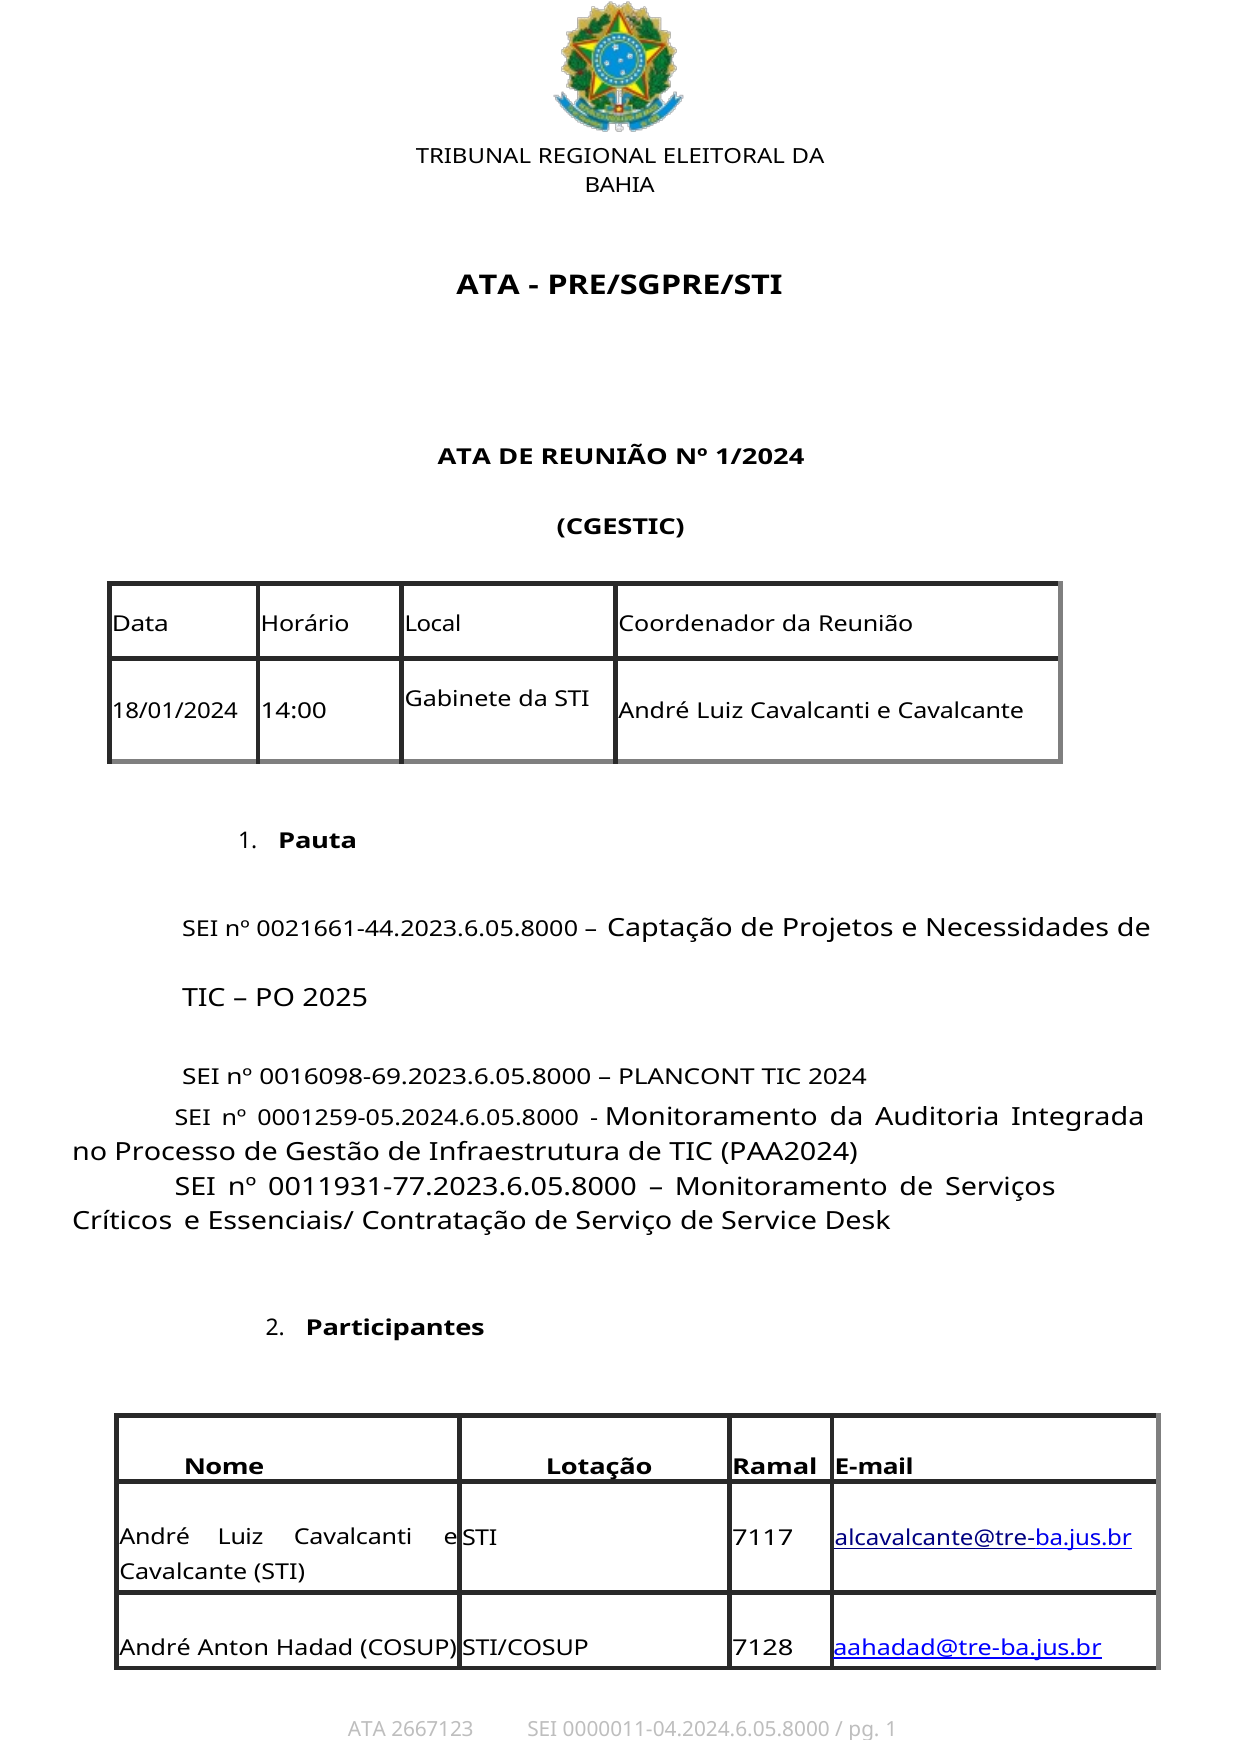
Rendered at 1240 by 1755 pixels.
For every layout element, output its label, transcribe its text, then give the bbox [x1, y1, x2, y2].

text SEI nº 0021661-44.2023.6.05.8000 – Captação de Projetos e Necessidades de TIC – PO 2025 [182, 909, 1164, 1013]
table_header Ramal [732, 1418, 830, 1479]
text SEI nº 0001259-05.2024.6.05.8000 - Monitoramento da Auditoria Integrada no Processo de Gestão de Infraestrutura de TIC (PAA2024) [72, 1099, 1164, 1167]
table_cell aahadad@tre-ba.jus.br [834, 1595, 1156, 1666]
table_cell 18/01/2024 [112, 661, 256, 759]
text SEI nº 0016098-69.2023.6.05.8000 – PLANCONT TIC 2024 [182, 1061, 1179, 1091]
table_cell André Luiz Cavalcanti e Cavalcante (STI) [119, 1484, 457, 1590]
text ATA - PRE/SGPRE/STI [389, 266, 850, 302]
text SEI nº 0011931-77.2023.6.05.8000 – Monitoramento de Serviços Críticos e Essenciais/ Contratação de Serviço de Service Desk [72, 1168, 1164, 1237]
table_cell Gabinete da STI [404, 661, 613, 759]
table_header Lotação [462, 1418, 727, 1479]
table_header Data [112, 586, 256, 656]
table_cell alcavalcante@tre-ba.jus.br [834, 1484, 1156, 1590]
table_header Local [404, 586, 613, 656]
table_header Nome [119, 1418, 457, 1479]
table_header Coordenador da Reunião [618, 586, 1058, 656]
table_header E-mail [834, 1418, 1156, 1479]
table_cell André Luiz Cavalcanti e Cavalcante [618, 661, 1058, 759]
table_cell STI/COSUP [462, 1595, 727, 1666]
text TRIBUNAL REGIONAL ELEITORAL DA BAHIA [389, 141, 851, 198]
table_cell STI [462, 1484, 727, 1590]
table_cell 7117 [732, 1484, 830, 1590]
table_cell 7128 [732, 1595, 830, 1666]
table_cell 14:00 [260, 661, 399, 759]
table_cell André Anton Hadad (COSUP) [119, 1595, 457, 1666]
list Pauta [238, 824, 1179, 855]
list Participantes [265, 1311, 1179, 1342]
table_header Horário [260, 586, 399, 656]
text ATA DE REUNIÃO Nº 1/2024 (CGESTIC) [389, 441, 852, 541]
